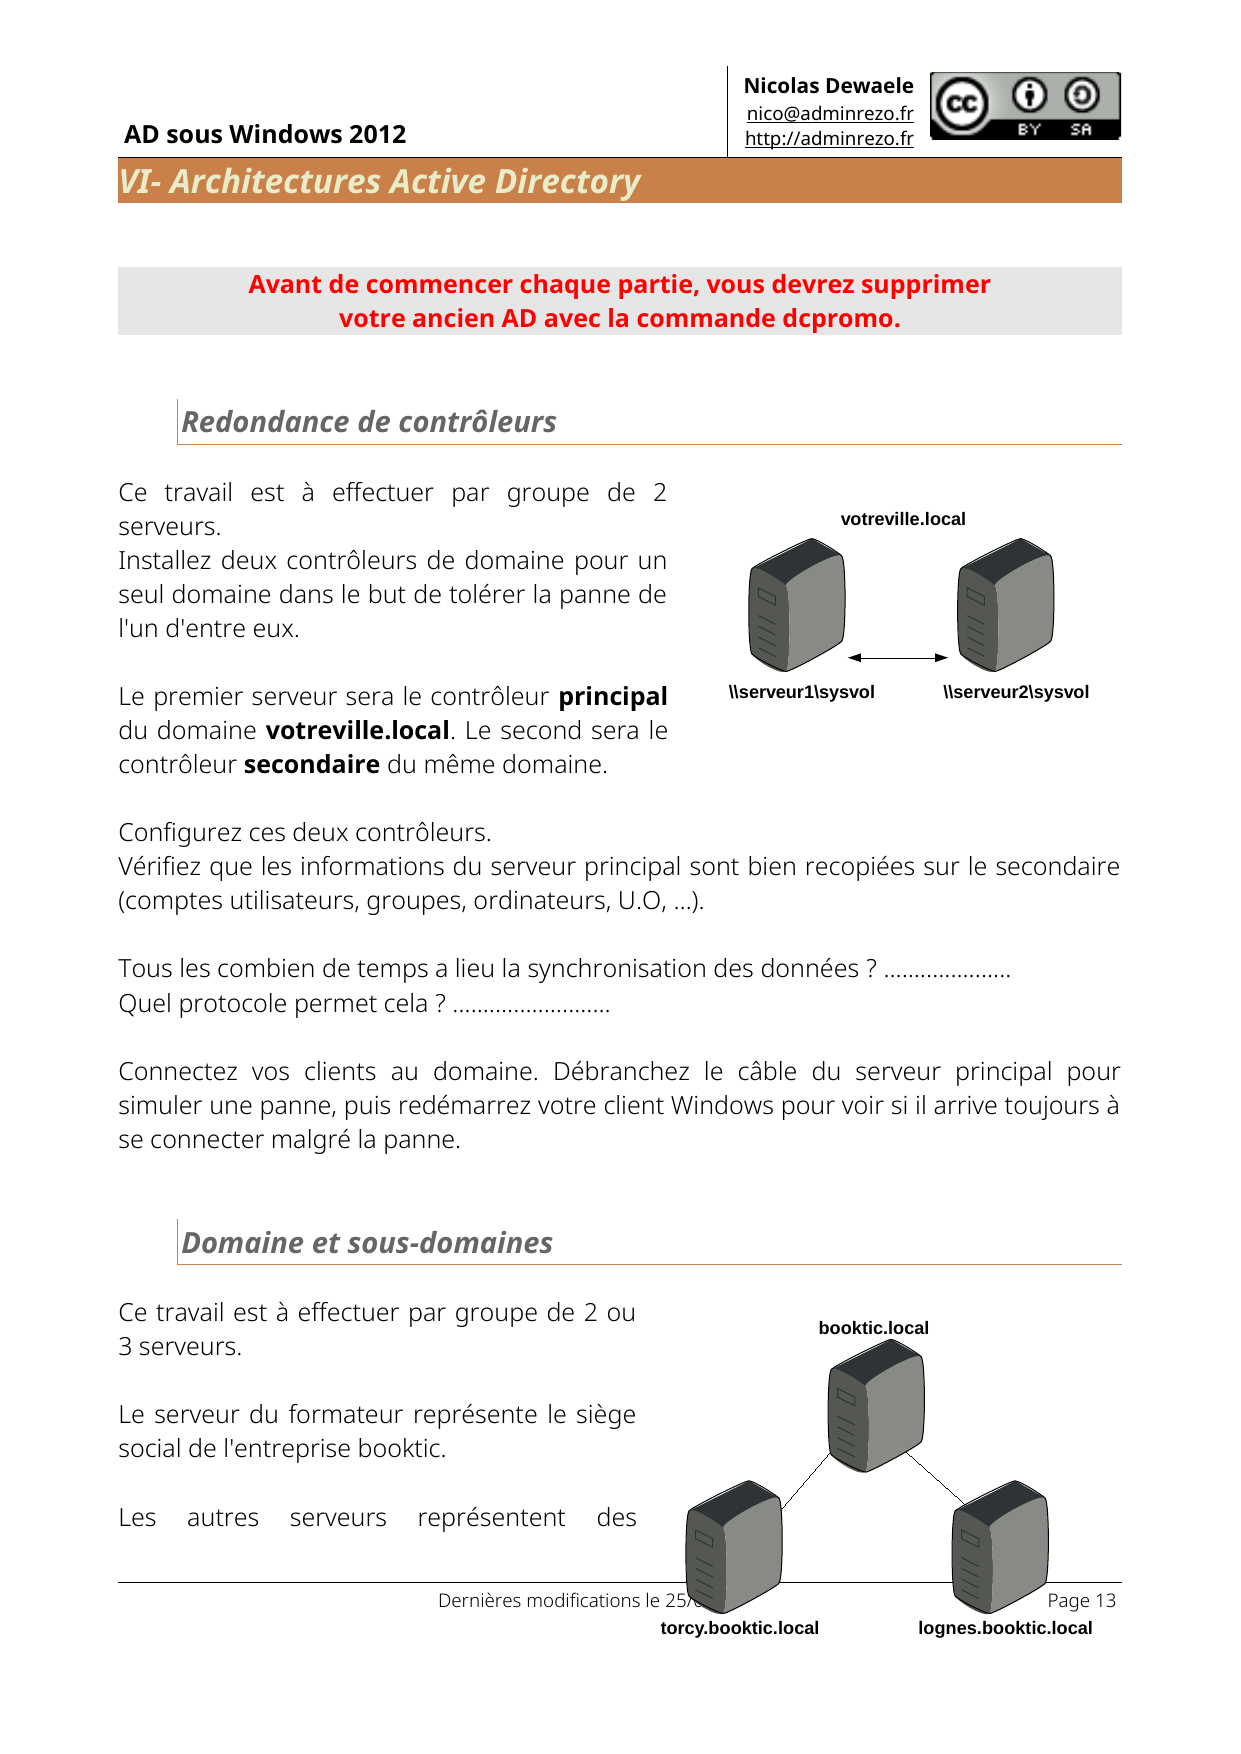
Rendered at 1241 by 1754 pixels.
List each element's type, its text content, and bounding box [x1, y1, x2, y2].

text [885, 1397, 1122, 1465]
text Installez deux contrôleurs de domaine pour un seul domaine dans le but de tolérer la panne de l'un d'entre eux. [118, 542, 799, 644]
text [824, 542, 1008, 644]
text Le serveur du formateur représente le siège social de l'entreprise booktic. [118, 1397, 842, 1465]
text [781, 1499, 972, 1533]
text Quel protocole permet cela ? …....................... [118, 985, 1122, 1019]
text votre ancien AD avec la commande dcpromo. [118, 301, 1122, 335]
text Vérifiez que les informations du serveur principal sont bien recopiées sur le secondaire (comptes utilisateurs, groupes, ordinateurs, U.O, …). [118, 849, 1122, 917]
text [1047, 1499, 1122, 1533]
text Connectez vos clients au domaine. Débranchez le câble du serveur principal pour simuler une panne, puis redémarrez votre client Windows pour voir si il arrive toujours à se connecter malgré la panne. [118, 1053, 1122, 1156]
text Les autres serveurs représentent des [118, 1499, 706, 1533]
picture [930, 72, 1122, 140]
text [1032, 542, 1122, 644]
subtitle Redondance de contrôleurs [177, 398, 1122, 444]
text Avant de commencer chaque partie, vous devrez supprimer [118, 267, 1122, 301]
text Configurez ces deux contrôleurs. [118, 815, 1122, 849]
text Tous les combien de temps a lieu la synchronisation des données ? ..................... [118, 951, 1122, 985]
subtitle VI- Architectures Active Directory [118, 158, 1122, 203]
text Ce travail est à effectuer par groupe de 2 ou 3 serveurs. [118, 1295, 1122, 1363]
text Le premier serveur sera le contrôleur principal du domaine votreville.local. Le second sera le contrôleur secondaire du même domaine. [118, 679, 1122, 781]
subtitle Domaine et sous-domaines [178, 1219, 1122, 1264]
text Ce travail est à effectuer par groupe de 2 serveurs. [118, 474, 1122, 542]
